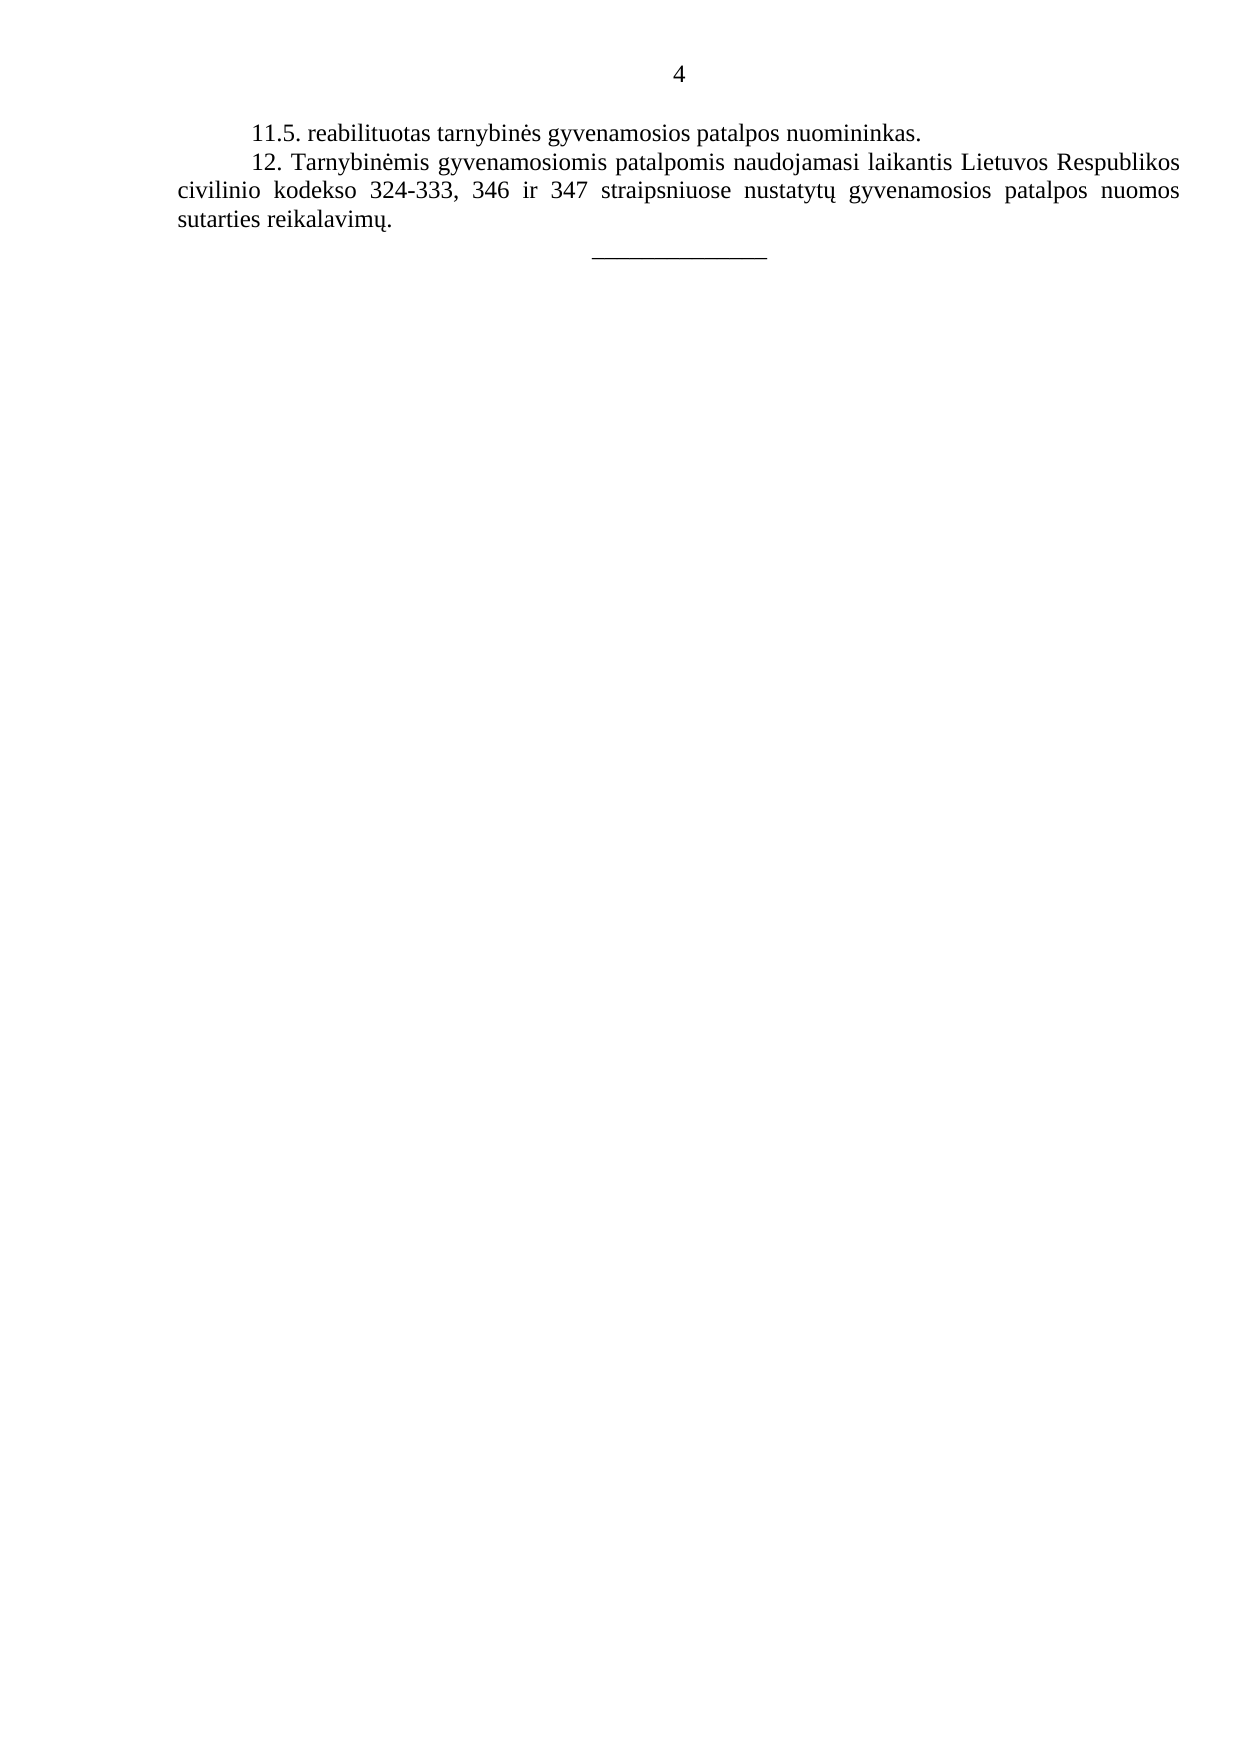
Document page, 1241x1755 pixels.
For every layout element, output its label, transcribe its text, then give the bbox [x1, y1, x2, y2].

text 12. Tarnybinėmis gyvenamosiomis patalpomis naudojamasi laikantis Lietuvos Respublikos civilinio kodekso 324-333, 346 ir 347 straipsniuose nustatytų gyvenamosios patalpos nuomos sutarties reikalavimų. [177, 147, 1181, 233]
text ______________ [177, 233, 1181, 262]
text 11.5. reabilituotas tarnybinės gyvenamosios patalpos nuomininkas. [177, 118, 1181, 147]
